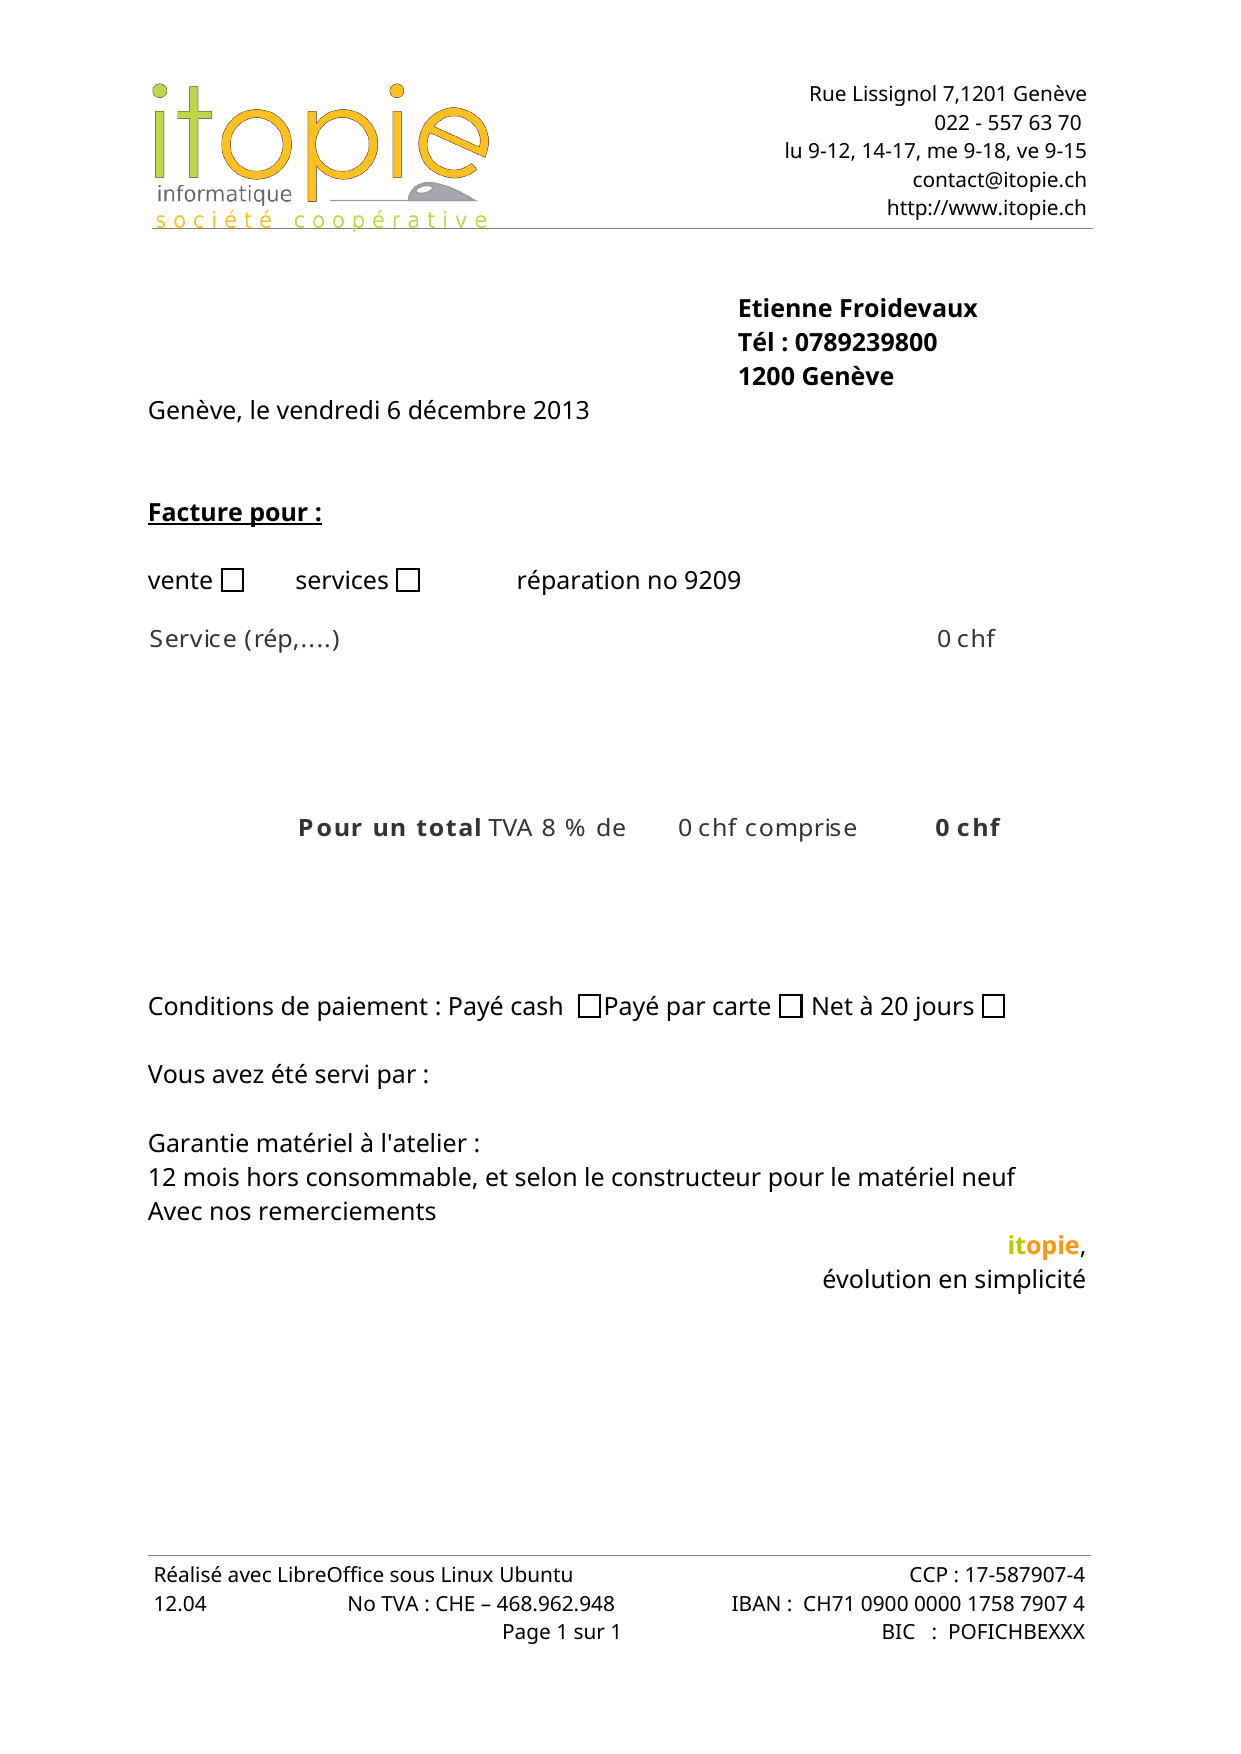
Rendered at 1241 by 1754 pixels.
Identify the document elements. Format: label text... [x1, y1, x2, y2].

text Tél : 0789239800 [148, 324, 1093, 358]
text Conditions de paiement : Payé cash Payé par carte Net à 20 jours [148, 989, 1093, 1023]
text Vous avez été servi par : [148, 1057, 1093, 1091]
text Facture pour : [148, 495, 1093, 529]
text Etienne Froidevaux [148, 290, 1093, 324]
text 12 mois hors consommable, et selon le constructeur pour le matériel neuf [148, 1159, 1093, 1193]
text vente services réparation no 9209 [148, 563, 1093, 597]
text Garantie matériel à l'atelier : [148, 1125, 1093, 1159]
text Avec nos remerciements [148, 1193, 1093, 1227]
text itopie, [148, 1227, 1093, 1262]
text Genève, le vendredi 6 décembre 2013 [148, 392, 1093, 427]
text 1200 Genève [148, 358, 1093, 392]
picture [138, 72, 500, 244]
text évolution en simplicité [148, 1262, 1093, 1296]
